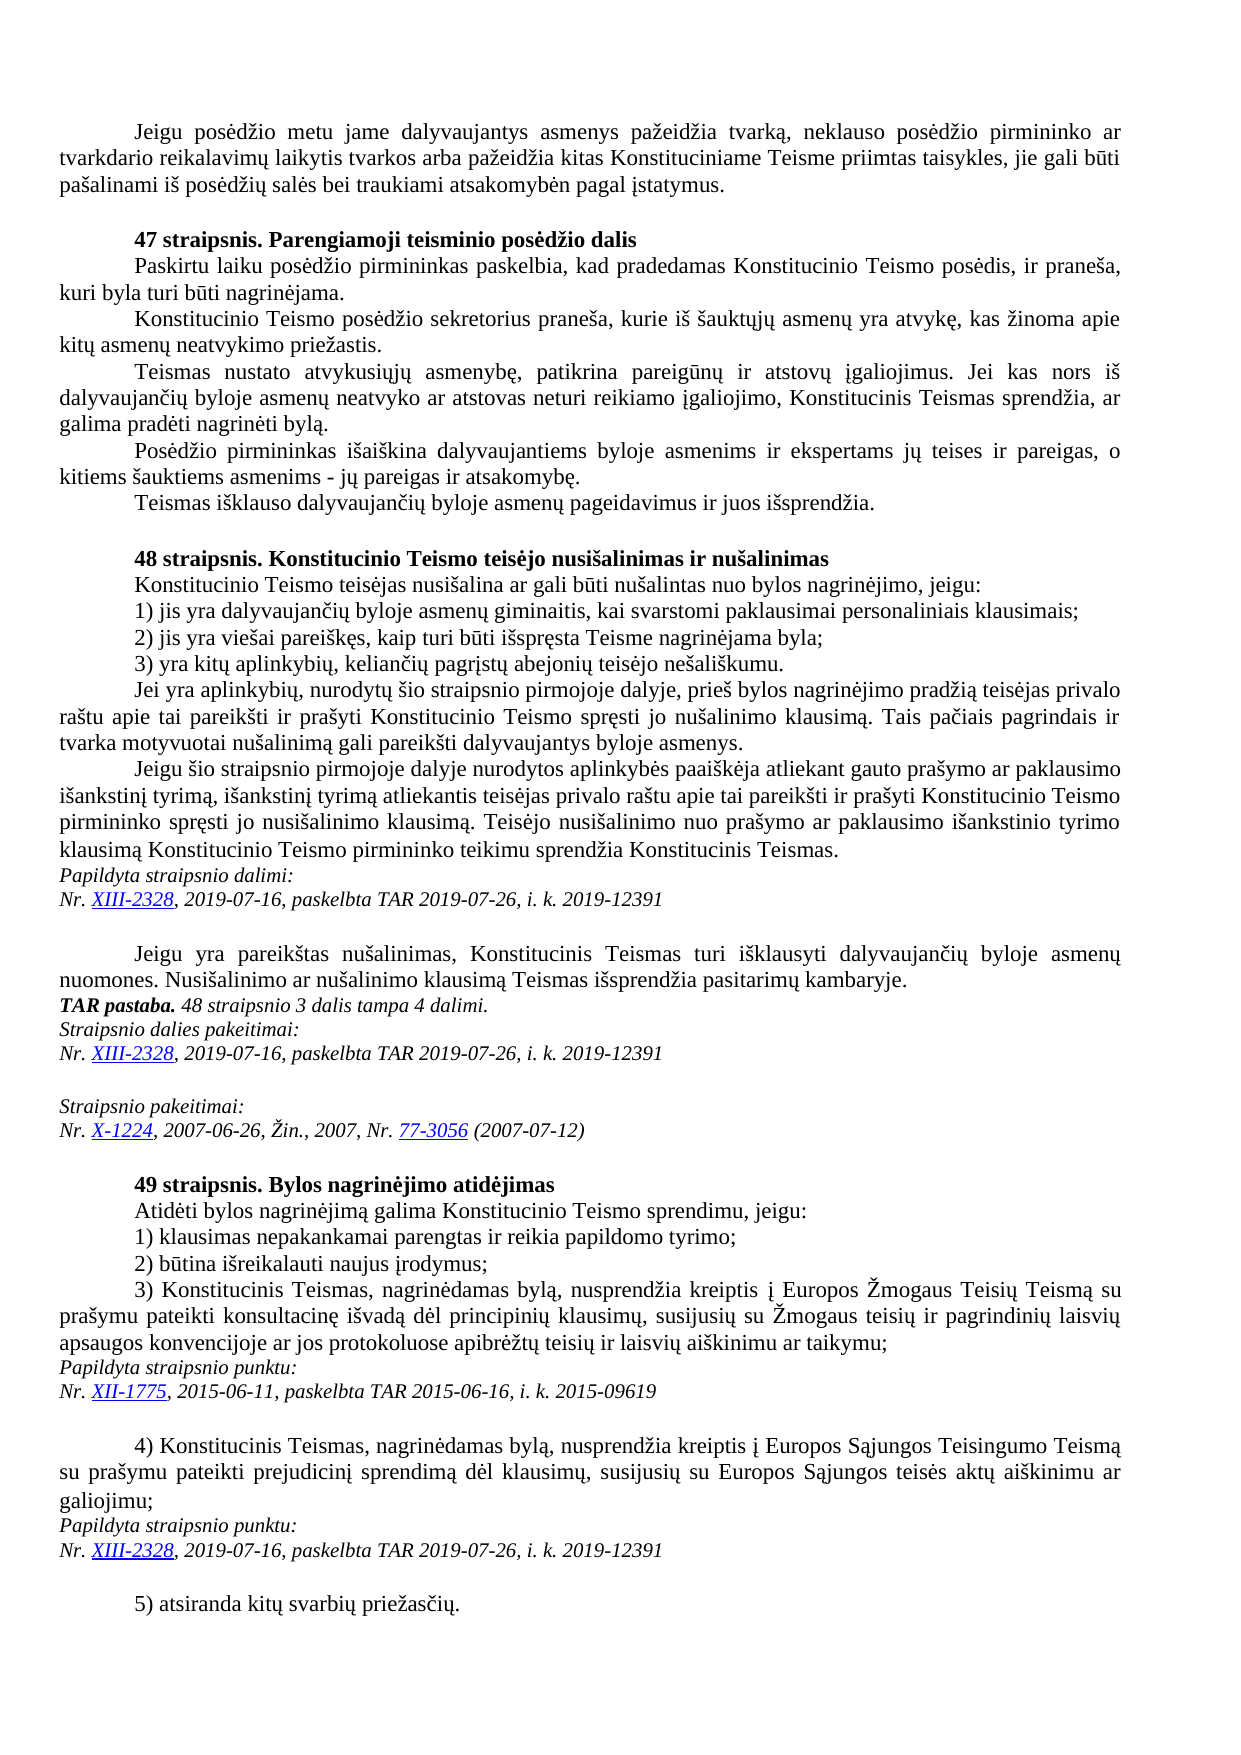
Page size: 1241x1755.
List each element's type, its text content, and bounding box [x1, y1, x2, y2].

text 5) atsiranda kitų svarbių priežasčių. [59, 1590, 1122, 1617]
text 2) būtina išreikalauti naujus įrodymus; [59, 1250, 1122, 1276]
text Konstitucinio Teismo posėdžio sekretorius praneša, kurie iš šauktųjų asmenų yra atvykę, kas žinoma apie kitų asmenų neatvykimo priežastis. [59, 305, 1122, 358]
text Atidėti bylos nagrinėjimą galima Konstitucinio Teismo sprendimu, jeigu: [59, 1197, 1122, 1223]
text Jeigu šio straipsnio pirmojoje dalyje nurodytos aplinkybės paaiškėja atliekant gauto prašymo ar paklausimo išankstinį tyrimą, išankstinį tyrimą atliekantis teisėjas privalo raštu apie tai pareikšti ir prašyti Konstitucinio Teismo pirmininko spręsti jo nusišalinimo klausimą. Teisėjo nusišalinimo nuo prašymo ar paklausimo išankstinio tyrimo klausimą Konstitucinio Teismo pirmininko teikimu sprendžia Konstitucinis Teismas. [59, 755, 1122, 863]
text 4) Konstitucinis Teismas, nagrinėdamas bylą, nusprendžia kreiptis į Europos Sąjungos Teisingumo Teismą su prašymu pateikti prejudicinį sprendimą dėl klausimų, susijusių su Europos Sąjungos teisės aktų aiškinimu ar galiojimu; [59, 1432, 1122, 1513]
text Teismas nustato atvykusiųjų asmenybę, patikrina pareigūnų ir atstovų įgaliojimus. Jei kas nors iš dalyvaujančių byloje asmenų neatvyko ar atstovas neturi reikiamo įgaliojimo, Konstitucinis Teismas sprendžia, ar galima pradėti nagrinėti bylą. [59, 358, 1122, 437]
text Papildyta straipsnio punktu: [59, 1513, 1122, 1537]
text Posėdžio pirmininkas išaiškina dalyvaujantiems byloje asmenims ir ekspertams jų teises ir pareigas, o kitiems šauktiems asmenims - jų pareigas ir atsakomybę. [59, 437, 1122, 489]
text Paskirtu laiku posėdžio pirmininkas paskelbia, kad pradedamas Konstitucinio Teismo posėdis, ir praneša, kuri byla turi būti nagrinėjama. [59, 252, 1122, 305]
text Nr. XIII-2328, 2019-07-16, paskelbta TAR 2019-07-26, i. k. 2019-12391 [59, 1537, 1122, 1562]
text Jeigu yra pareikštas nušalinimas, Konstitucinis Teismas turi išklausyti dalyvaujančių byloje asmenų nuomones. Nusišalinimo ar nušalinimo klausimą Teismas išsprendžia pasitarimų kambaryje. [59, 940, 1122, 993]
text 49 straipsnis. Bylos nagrinėjimo atidėjimas [59, 1171, 1122, 1197]
text Jeigu posėdžio metu jame dalyvaujantys asmenys pažeidžia tvarką, neklauso posėdžio pirmininko ar tvarkdario reikalavimų laikytis tvarkos arba pažeidžia kitas Konstituciniame Teisme priimtas taisykles, jie gali būti pašalinami iš posėdžių salės bei traukiami atsakomybėn pagal įstatymus. [59, 118, 1122, 197]
text 47 straipsnis. Parengiamoji teisminio posėdžio dalis [59, 226, 1122, 252]
text Papildyta straipsnio dalimi: [59, 863, 1122, 887]
text Nr. XIII-2328, 2019-07-16, paskelbta TAR 2019-07-26, i. k. 2019-12391 [59, 1041, 1122, 1065]
text 3) Konstitucinis Teismas, nagrinėdamas bylą, nusprendžia kreiptis į Europos Žmogaus Teisių Teismą su prašymu pateikti konsultacinę išvadą dėl principinių klausimų, susijusių su Žmogaus teisių ir pagrindinių laisvių apsaugos konvencijoje ar jos protokoluose apibrėžtų teisių ir laisvių aiškinimu ar taikymu; [59, 1276, 1122, 1355]
text TAR pastaba. 48 straipsnio 3 dalis tampa 4 dalimi. [59, 993, 1122, 1017]
text Straipsnio pakeitimai: [59, 1094, 1122, 1118]
text 48 straipsnis. Konstitucinio Teismo teisėjo nusišalinimas ir nušalinimas [59, 544, 1122, 571]
text Jei yra aplinkybių, nurodytų šio straipsnio pirmojoje dalyje, prieš bylos nagrinėjimo pradžią teisėjas privalo raštu apie tai pareikšti ir prašyti Konstitucinio Teismo spręsti jo nušalinimo klausimą. Tais pačiais pagrindais ir tvarka motyvuotai nušalinimą gali pareikšti dalyvaujantys byloje asmenys. [59, 676, 1122, 755]
text Nr. X-1224, 2007-06-26, Žin., 2007, Nr. 77-3056 (2007-07-12) [59, 1118, 1122, 1142]
text 1) klausimas nepakankamai parengtas ir reikia papildomo tyrimo; [59, 1223, 1122, 1250]
text Teismas išklauso dalyvaujančių byloje asmenų pageidavimus ir juos išsprendžia. [59, 489, 1122, 516]
text Nr. XIII-2328, 2019-07-16, paskelbta TAR 2019-07-26, i. k. 2019-12391 [59, 887, 1122, 911]
text 2) jis yra viešai pareiškęs, kaip turi būti išspręsta Teisme nagrinėjama byla; [59, 624, 1122, 650]
text Straipsnio dalies pakeitimai: [59, 1017, 1122, 1041]
text 3) yra kitų aplinkybių, keliančių pagrįstų abejonių teisėjo nešališkumu. [59, 650, 1122, 676]
text 1) jis yra dalyvaujančių byloje asmenų giminaitis, kai svarstomi paklausimai personaliniais klausimais; [59, 597, 1122, 624]
text Konstitucinio Teismo teisėjas nusišalina ar gali būti nušalintas nuo bylos nagrinėjimo, jeigu: [59, 571, 1122, 597]
text Nr. XII-1775, 2015-06-11, paskelbta TAR 2015-06-16, i. k. 2015-09619 [59, 1379, 1122, 1403]
text Papildyta straipsnio punktu: [59, 1355, 1122, 1379]
